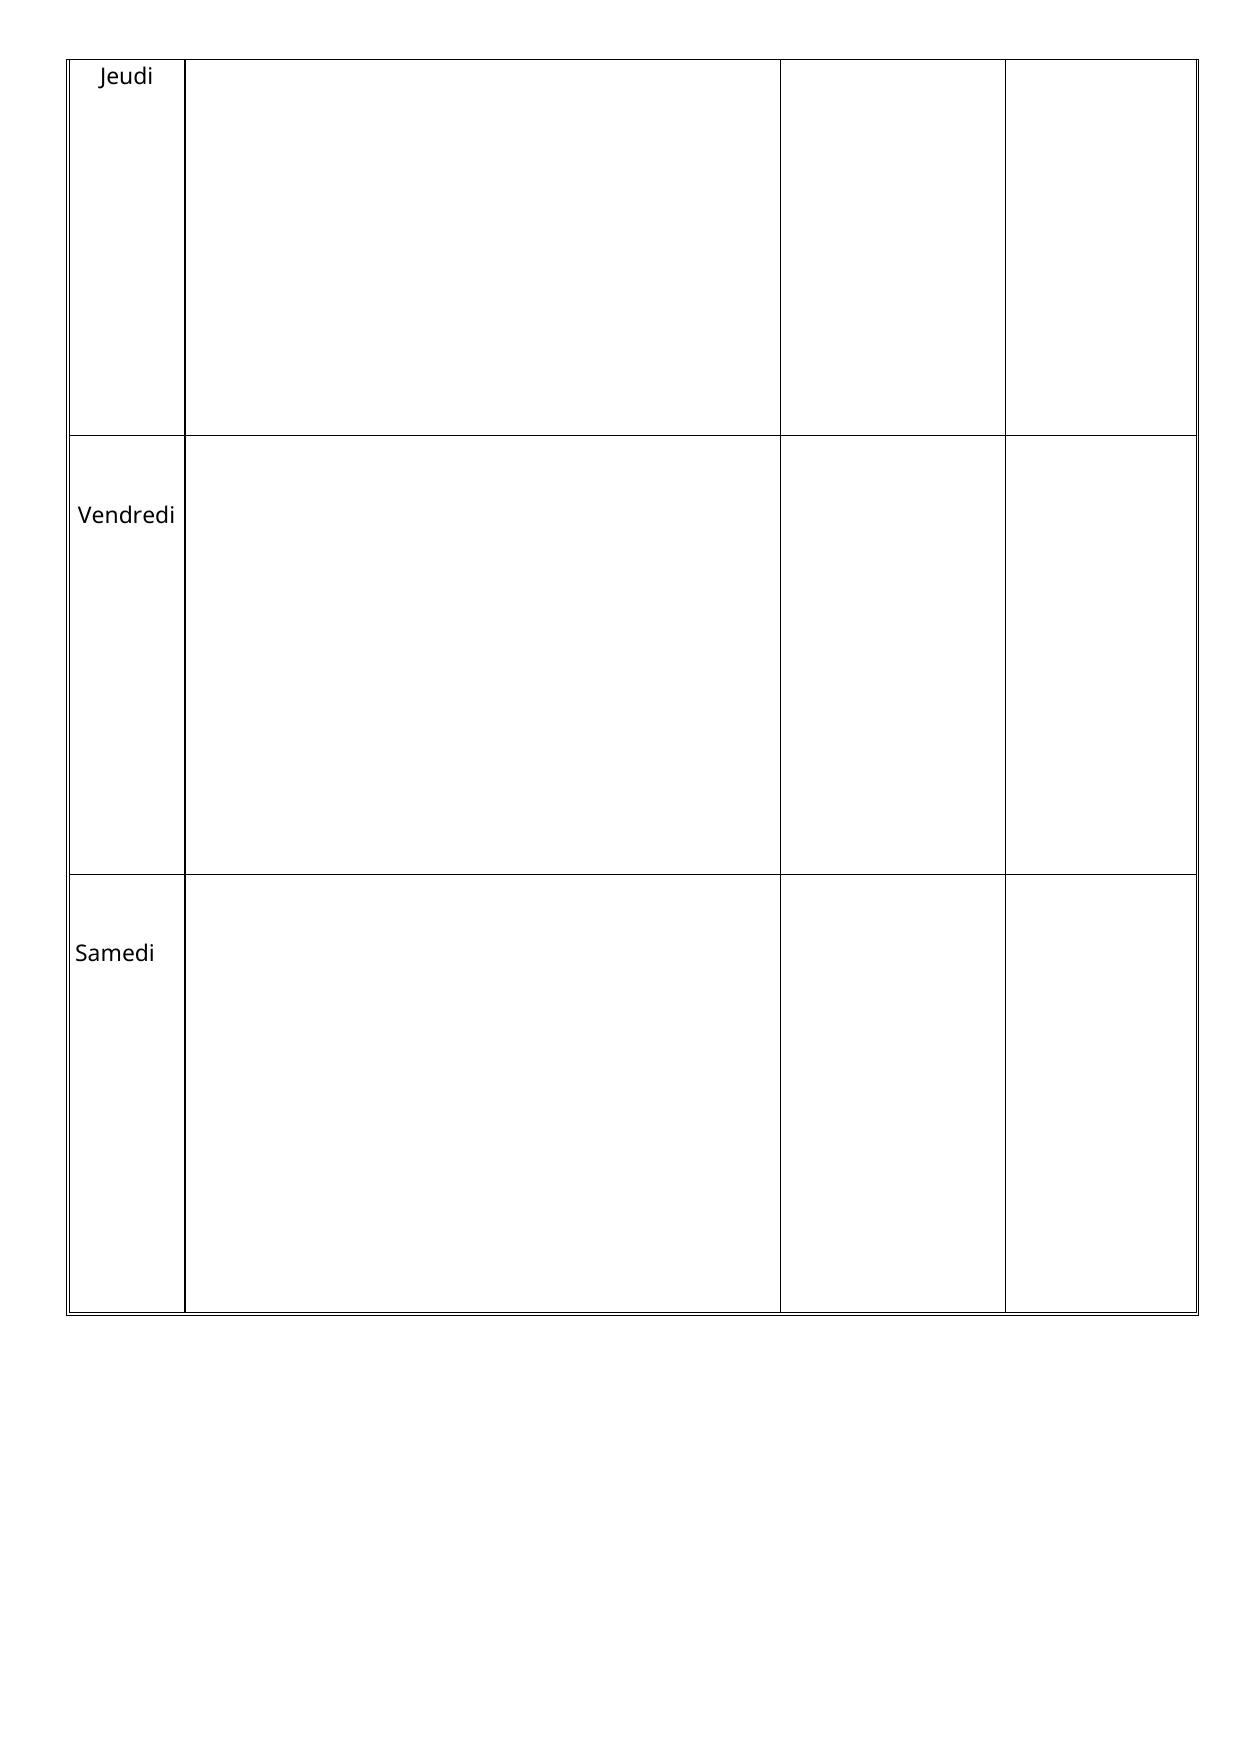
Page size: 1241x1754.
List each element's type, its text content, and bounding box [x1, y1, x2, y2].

table_cell [186, 436, 780, 874]
table_cell [1006, 875, 1196, 1312]
table_cell [1006, 436, 1196, 874]
table_cell [781, 875, 1005, 1312]
table_cell Vendredi [70, 436, 184, 874]
table_cell [186, 875, 780, 1312]
table_cell Jeudi [70, 60, 184, 435]
table_cell [1006, 60, 1196, 435]
table_cell [186, 60, 780, 435]
table_cell [781, 436, 1005, 874]
table_cell Samedi [70, 875, 184, 1312]
table_cell [781, 60, 1005, 435]
